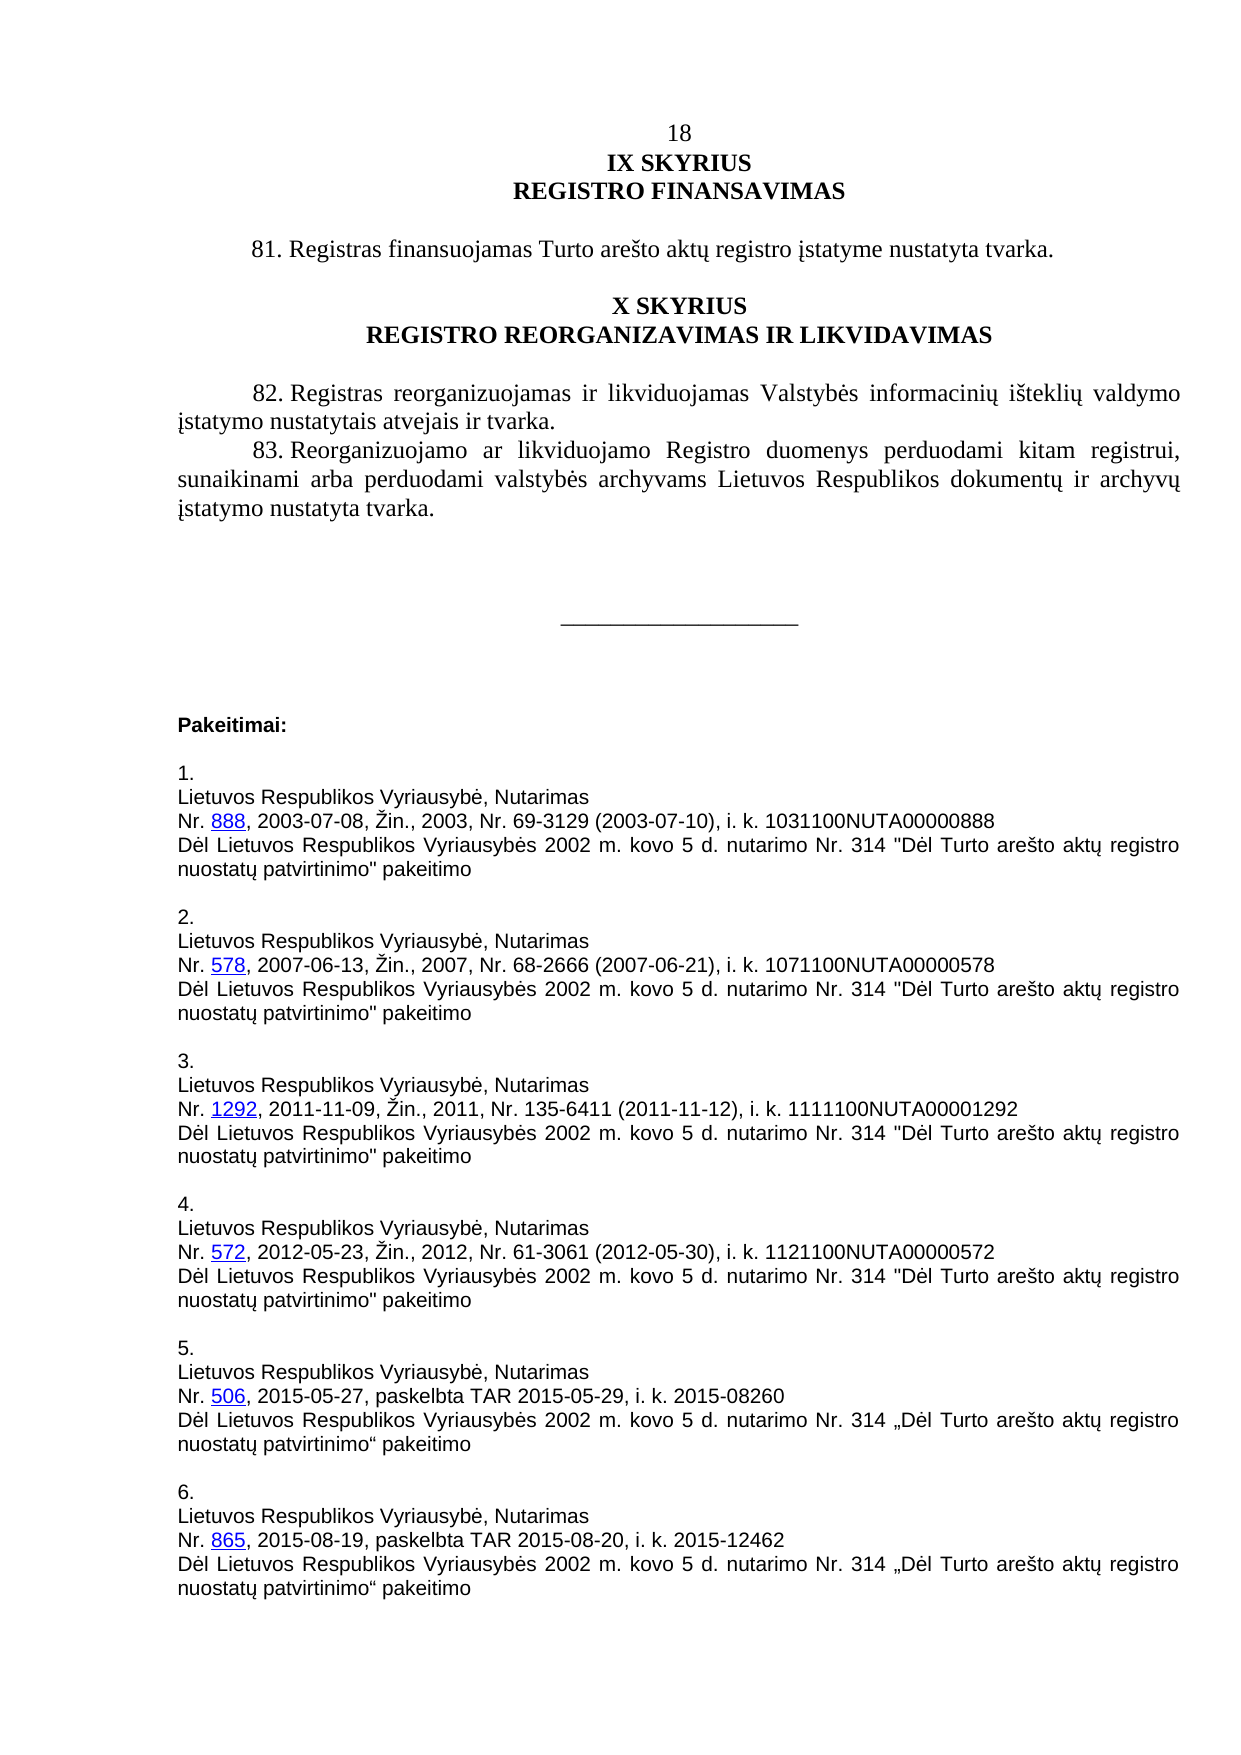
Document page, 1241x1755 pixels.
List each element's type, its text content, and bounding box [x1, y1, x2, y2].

text Dėl Lietuvos Respublikos Vyriausybės 2002 m. kovo 5 d. nutarimo Nr. 314 "Dėl Turto arešto aktų registro nuostatų patvirtinimo" pakeitimo [177, 833, 1181, 881]
text Nr. 865, 2015-08-19, paskelbta TAR 2015-08-20, i. k. 2015-12462 [177, 1528, 1181, 1552]
text REGISTRO FINANSAVIMAS [177, 176, 1181, 205]
text REGISTRO REORGANIZAVIMAS IR LIKVIDAVIMAS [177, 320, 1181, 349]
text ––––––––––––––––––– [177, 608, 1181, 636]
text Nr. 888, 2003-07-08, Žin., 2003, Nr. 69-3129 (2003-07-10), i. k. 1031100NUTA00000888 [177, 809, 1181, 833]
text Lietuvos Respublikos Vyriausybė, Nutarimas [177, 1216, 1181, 1240]
text Dėl Lietuvos Respublikos Vyriausybės 2002 m. kovo 5 d. nutarimo Nr. 314 "Dėl Turto arešto aktų registro nuostatų patvirtinimo" pakeitimo [177, 1264, 1181, 1312]
text 81. Registras finansuojamas Turto arešto aktų registro įstatyme nustatyta tvarka. [177, 234, 1181, 263]
text 6. [177, 1480, 1181, 1504]
text 3. [177, 1048, 1181, 1072]
text Dėl Lietuvos Respublikos Vyriausybės 2002 m. kovo 5 d. nutarimo Nr. 314 „Dėl Turto arešto aktų registro nuostatų patvirtinimo“ pakeitimo [177, 1552, 1181, 1599]
text Pakeitimai: [177, 713, 1181, 737]
text Dėl Lietuvos Respublikos Vyriausybės 2002 m. kovo 5 d. nutarimo Nr. 314 „Dėl Turto arešto aktų registro nuostatų patvirtinimo“ pakeitimo [177, 1408, 1181, 1456]
text Nr. 572, 2012-05-23, Žin., 2012, Nr. 61-3061 (2012-05-30), i. k. 1121100NUTA00000572 [177, 1240, 1181, 1264]
text Nr. 1292, 2011-11-09, Žin., 2011, Nr. 135-6411 (2011-11-12), i. k. 1111100NUTA00001292 [177, 1096, 1181, 1120]
text 1. [177, 761, 1181, 785]
text Lietuvos Respublikos Vyriausybė, Nutarimas [177, 1504, 1181, 1528]
text Dėl Lietuvos Respublikos Vyriausybės 2002 m. kovo 5 d. nutarimo Nr. 314 "Dėl Turto arešto aktų registro nuostatų patvirtinimo" pakeitimo [177, 1120, 1181, 1168]
text Lietuvos Respublikos Vyriausybė, Nutarimas [177, 1360, 1181, 1384]
text 4. [177, 1192, 1181, 1216]
text Nr. 578, 2007-06-13, Žin., 2007, Nr. 68-2666 (2007-06-21), i. k. 1071100NUTA00000578 [177, 953, 1181, 977]
text 5. [177, 1336, 1181, 1360]
text Lietuvos Respublikos Vyriausybė, Nutarimas [177, 1072, 1181, 1096]
text Lietuvos Respublikos Vyriausybė, Nutarimas [177, 785, 1181, 809]
text IX SKYRIUS [177, 148, 1181, 176]
text 82. Registras reorganizuojamas ir likviduojamas Valstybės informacinių išteklių valdymo įstatymo nustatytais atvejais ir tvarka. [177, 378, 1181, 435]
text 2. [177, 905, 1181, 929]
text 83. Reorganizuojamo ar likviduojamo Registro duomenys perduodami kitam registrui, sunaikinami arba perduodami valstybės archyvams Lietuvos Respublikos dokumentų ir archyvų įstatymo nustatyta tvarka. [177, 435, 1181, 521]
text X SKYRIUS [177, 291, 1181, 320]
text Nr. 506, 2015-05-27, paskelbta TAR 2015-05-29, i. k. 2015-08260 [177, 1384, 1181, 1408]
text Lietuvos Respublikos Vyriausybė, Nutarimas [177, 929, 1181, 953]
text Dėl Lietuvos Respublikos Vyriausybės 2002 m. kovo 5 d. nutarimo Nr. 314 "Dėl Turto arešto aktų registro nuostatų patvirtinimo" pakeitimo [177, 977, 1181, 1024]
